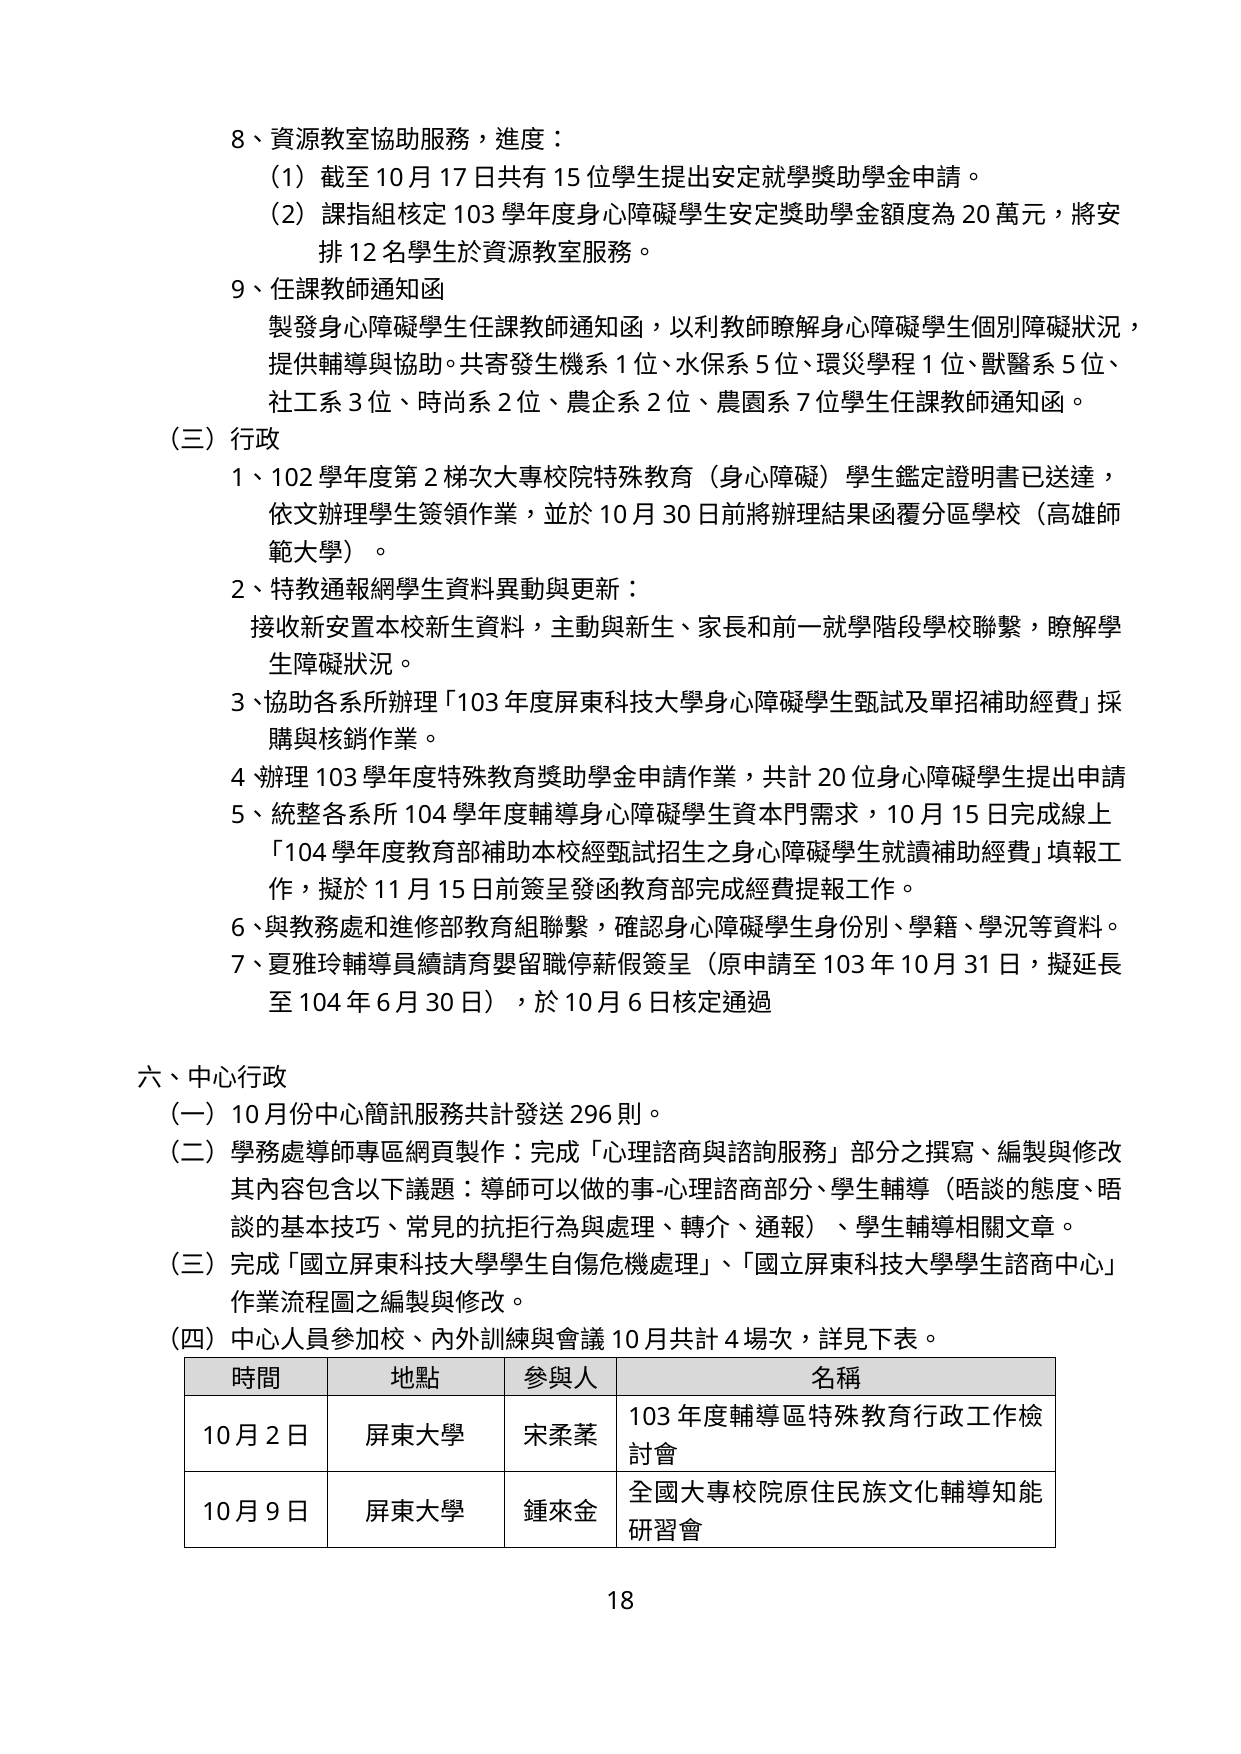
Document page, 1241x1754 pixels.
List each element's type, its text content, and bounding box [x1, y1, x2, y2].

table_cell 10月9日 [185, 1472, 327, 1547]
subtitle （三）行政 [156, 419, 1122, 457]
table_header 時間 [185, 1358, 327, 1395]
subtitle 製發身心障礙學生任課教師通知函，以利教師瞭解身心障礙學生個別障礙狀況，提供輔導與協助。共寄發生機系1位、水保系5位、環災學程1位、獸醫系5位、社工系3位、時尚系2位、農企系2位、農園系7位學生任課教師通知函。 [268, 307, 1122, 419]
text （三）完成「國立屏東科技大學學生自傷危機處理」、「國立屏東科技大學學生諮商中心」作業流程圖之編製與修改。 [156, 1244, 1122, 1319]
text （四）中心人員參加校、內外訓練與會議10月共計4場次，詳見下表。 [156, 1319, 1122, 1357]
table_cell 103年度輔導區特殊教育行政工作檢討會 [617, 1396, 1055, 1471]
table_header 地點 [328, 1358, 504, 1395]
text 5、統整各系所104學年度輔導身心障礙學生資本門需求，10月15日完成線上「104學年度教育部補助本校經甄試招生之身心障礙學生就讀補助經費」填報工作，擬於11月15日前簽呈發函教育部完成經費提報工作。 [231, 794, 1122, 907]
table_cell 全國大專校院原住民族文化輔導知能研習會 [617, 1472, 1055, 1547]
subtitle （1）截至10月17日共有15位學生提出安定就學獎助學金申請。 [256, 157, 1122, 194]
text （二）學務處導師專區網頁製作：完成「心理諮商與諮詢服務」部分之撰寫、編製與修改，其內容包含以下議題：導師可以做的事-心理諮商部分、學生輔導（晤談的態度、晤談的基本技巧、常見的抗拒行為與處理、轉介、通報）、學生輔導相關文章。 [156, 1132, 1122, 1244]
subtitle （2）課指組核定103學年度身心障礙學生安定獎助學金額度為20萬元，將安排12名學生於資源教室服務。 [256, 194, 1122, 269]
subtitle 9、任課教師通知函 [231, 269, 1122, 307]
text 六、中心行政 [137, 1057, 1122, 1094]
table_header 參與人 [505, 1358, 616, 1395]
table_cell 屏東大學 [328, 1472, 504, 1547]
table_cell 屏東大學 [328, 1396, 504, 1471]
table_cell 宋柔葇 [505, 1396, 616, 1471]
table_cell 鍾來金 [505, 1472, 616, 1547]
text （一）10月份中心簡訊服務共計發送296則。 [156, 1094, 1122, 1132]
text 1、102學年度第2梯次大專校院特殊教育（身心障礙）學生鑑定證明書已送達，依文辦理學生簽領作業，並於10月30日前將辦理結果函覆分區學校（高雄師範大學）。 [231, 457, 1122, 569]
table_cell 10月2日 [185, 1396, 327, 1471]
table_header 名稱 [617, 1358, 1055, 1395]
text 7、夏雅玲輔導員續請育嬰留職停薪假簽呈（原申請至103年10月31日，擬延長至104年6月30日），於10月6日核定通過 [231, 944, 1122, 1019]
text 4、辦理103學年度特殊教育獎助學金申請作業，共計20位身心障礙學生提出申請。 [231, 757, 1122, 794]
subtitle 8、資源教室協助服務，進度： [231, 119, 1122, 157]
text 6、與教務處和進修部教育組聯繫，確認身心障礙學生身份別、學籍、學況等資料。 [231, 907, 1122, 944]
text 接收新安置本校新生資料，主動與新生、家長和前一就學階段學校聯繫，瞭解學生障礙狀況。 [231, 607, 1122, 682]
text 2、特教通報網學生資料異動與更新： [231, 569, 1122, 607]
text 3、協助各系所辦理「103年度屏東科技大學身心障礙學生甄試及單招補助經費」採購與核銷作業。 [231, 682, 1122, 757]
